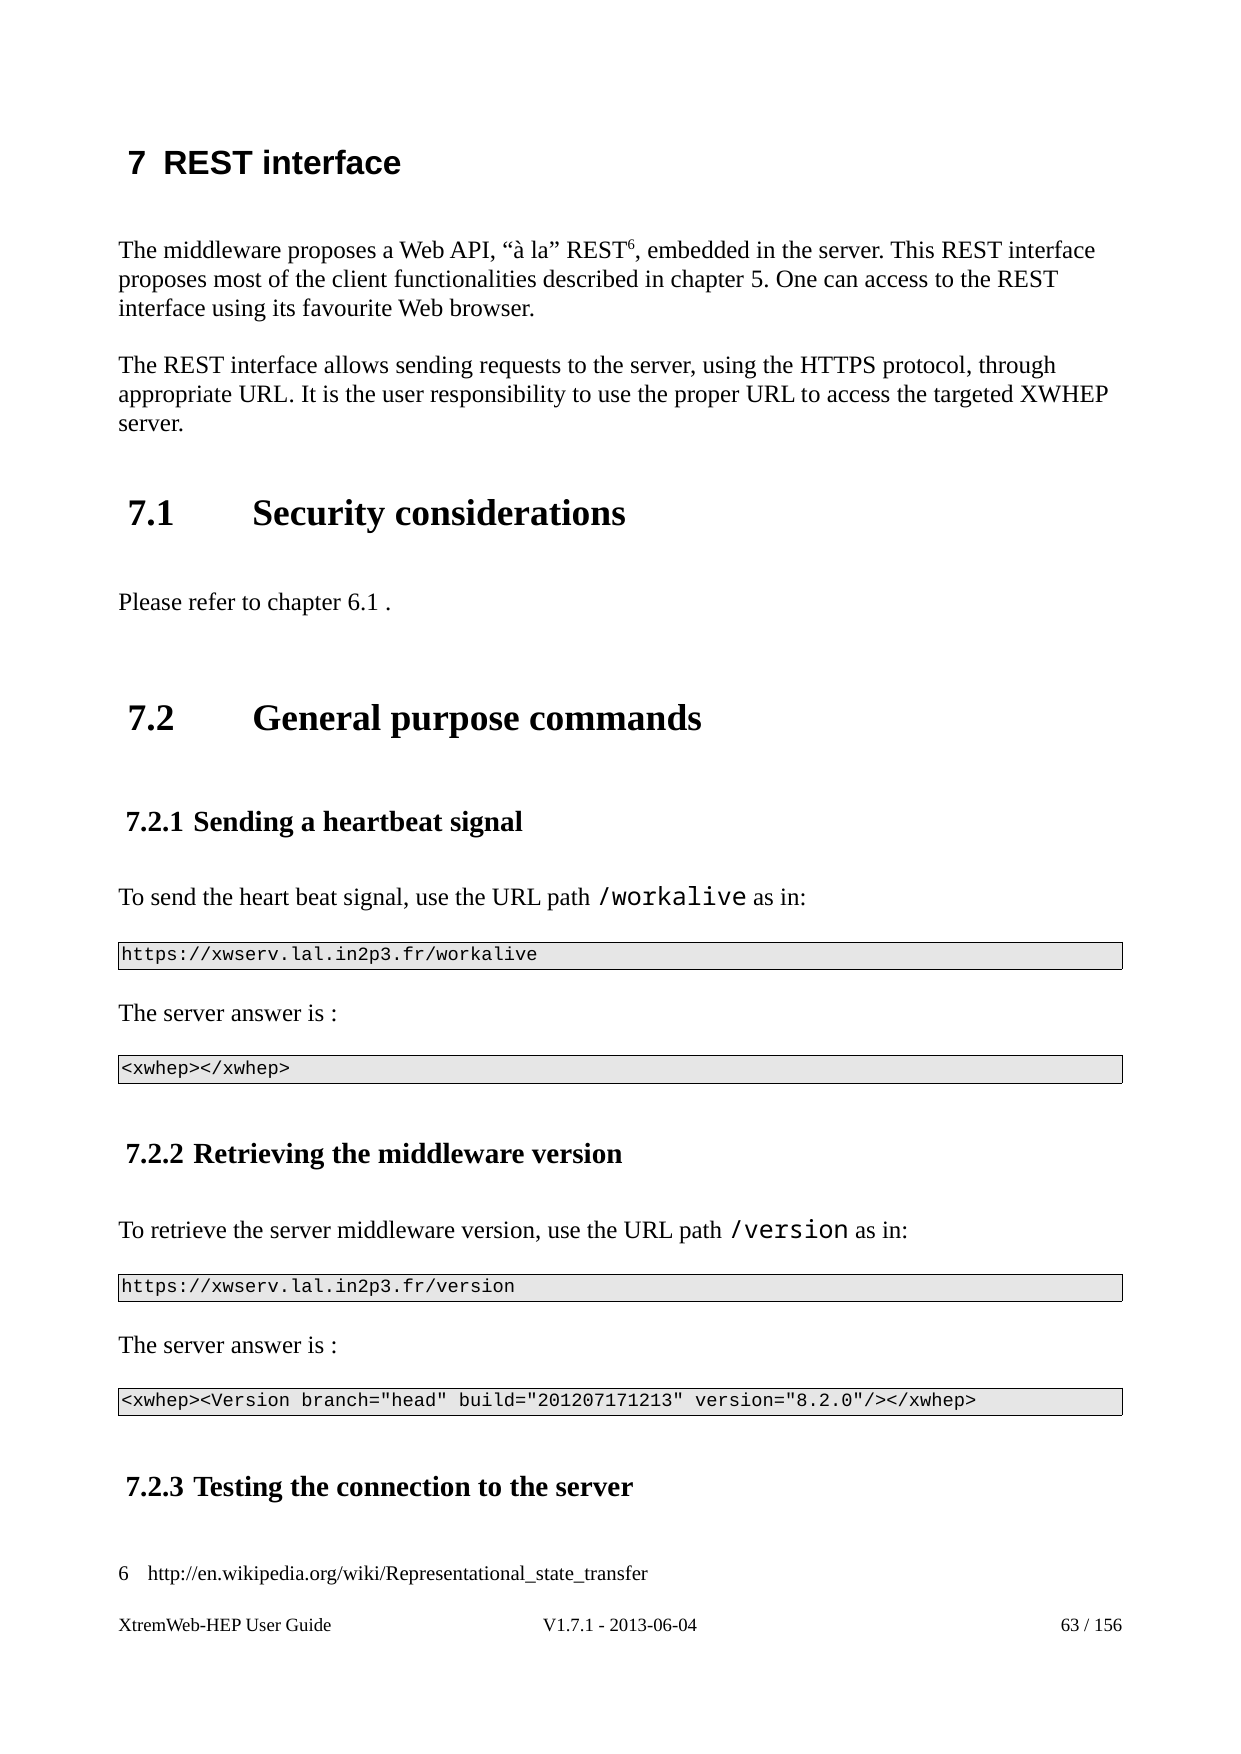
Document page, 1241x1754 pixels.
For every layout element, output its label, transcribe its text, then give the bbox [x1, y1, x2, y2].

subtitle General purpose commands [118, 695, 1122, 738]
text To send the heart beat signal, use the URL path /workalive as in: [118, 879, 1122, 913]
text The REST interface allows sending requests to the server, using the HTTPS protocol, through appropriate URL. It is the user responsibility to use the proper URL to access the targeted XWHEP server. [118, 351, 1122, 437]
text The middleware proposes a Web API, “à la” REST, embedded in the server. This REST interface proposes most of the client functionalities described in chapter 5. One can access to the REST interface using its favourite Web browser. [118, 236, 1122, 322]
text https://xwserv.lal.in2p3.fr/workalive [119, 943, 1122, 969]
text To retrieve the server middleware version, use the URL path /version as in: [118, 1211, 1122, 1245]
subtitle Sending a heartbeat signal [118, 804, 1122, 838]
subtitle Security considerations [118, 491, 1122, 534]
text Please refer to chapter6.1. [118, 587, 1122, 616]
text <xwhep></xwhep> [119, 1056, 1122, 1083]
subtitle REST interface [118, 143, 1122, 182]
text The server answer is : [118, 1330, 1122, 1359]
text <xwhep><Version branch="head" build="201207171213" version="8.2.0"/></xwhep> [119, 1389, 1122, 1415]
text http://en.wikipedia.org/wiki/Representational_state_transfer [118, 1561, 1122, 1585]
subtitle Testing the connection to the server [118, 1469, 1122, 1502]
text https://xwserv.lal.in2p3.fr/version [119, 1275, 1122, 1301]
text The server answer is : [118, 998, 1122, 1027]
subtitle Retrieving the middleware version [118, 1136, 1122, 1170]
